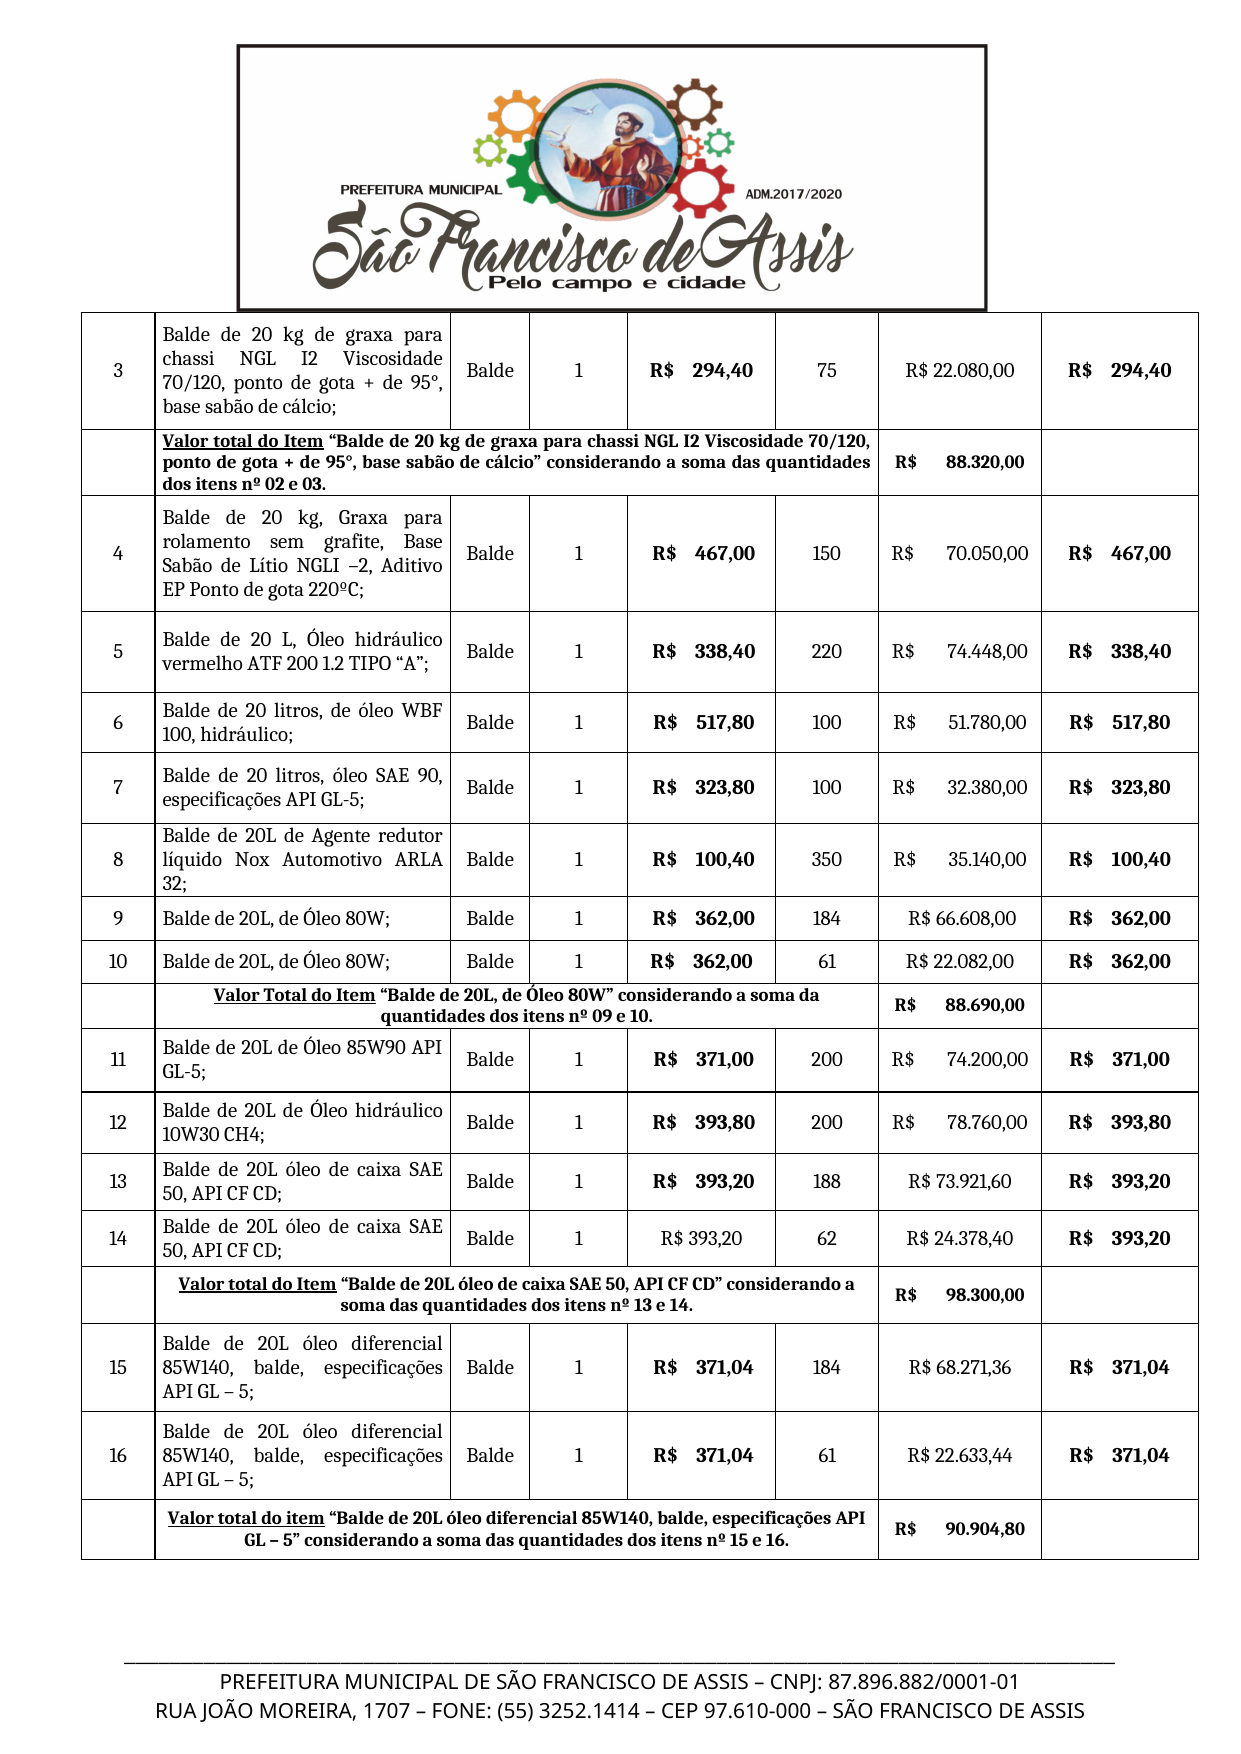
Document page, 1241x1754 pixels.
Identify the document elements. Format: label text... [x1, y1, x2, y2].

table_cell 7 [82, 753, 154, 823]
table_cell Balde [451, 1412, 529, 1499]
table_cell Balde [451, 612, 529, 692]
table_cell R$ 68.271,36 [879, 1324, 1041, 1411]
table_cell R$ 22.080,00 [879, 313, 1041, 429]
table_cell 184 [776, 1324, 878, 1411]
table_cell 1 [530, 612, 627, 692]
table_cell R$ 294,40 [628, 313, 775, 429]
table_cell R$ 78.760,00 [879, 1093, 1041, 1153]
table_cell Balde [451, 1154, 529, 1209]
table_cell R$ 362,00 [1042, 941, 1198, 983]
table_cell 1 [530, 1412, 627, 1499]
table_cell 1 [530, 941, 627, 983]
table_cell R$ 467,00 [1042, 496, 1198, 611]
table_cell Balde de 20L óleo de caixa SAE 50, API CF CD; [156, 1211, 450, 1266]
table_cell Balde [451, 753, 529, 823]
table_cell R$ 393,20 [1042, 1211, 1198, 1266]
table_cell R$ 371,04 [1042, 1324, 1198, 1411]
table_cell R$ 323,80 [628, 753, 775, 823]
table_cell 150 [776, 496, 878, 611]
table_cell Valor Total do Item “Balde de 20L, de Óleo 80W” considerando a soma da quantidades dos itens nº 09 e 10. [156, 984, 878, 1027]
table_cell 200 [776, 1029, 878, 1091]
table_cell R$ 32.380,00 [879, 753, 1041, 823]
table_cell Balde de 20L de Agente redutor líquido Nox Automotivo ARLA 32; [156, 824, 450, 896]
table_cell 14 [82, 1211, 154, 1266]
table_cell Balde [451, 1029, 529, 1091]
table_cell 220 [776, 612, 878, 692]
table_cell R$ 88.320,00 [879, 430, 1041, 495]
table_cell 11 [82, 1029, 154, 1091]
table_cell 16 [82, 1412, 154, 1499]
table_cell R$ 323,80 [1042, 753, 1198, 823]
table_cell Balde de 20L óleo diferencial 85W140, balde, especificações API GL – 5; [156, 1412, 450, 1499]
table_cell 1 [530, 1093, 627, 1153]
table_cell 9 [82, 897, 154, 939]
table_cell Balde de 20L de Óleo hidráulico 10W30 CH4; [156, 1093, 450, 1153]
table_cell Balde de 20L óleo diferencial 85W140, balde, especificações API GL – 5; [156, 1324, 450, 1411]
table_cell R$ 517,80 [1042, 693, 1198, 752]
table_cell Balde de 20 litros, de óleo WBF 100, hidráulico; [156, 693, 450, 752]
table_cell 1 [530, 1211, 627, 1266]
table_cell R$ 24.378,40 [879, 1211, 1041, 1266]
table_cell [82, 984, 154, 1027]
table_cell R$ 338,40 [1042, 612, 1198, 692]
table_cell R$ 22.082,00 [879, 941, 1041, 983]
table_cell 8 [82, 824, 154, 896]
table_cell 6 [82, 693, 154, 752]
table_cell [82, 1267, 154, 1323]
table_cell 1 [530, 1029, 627, 1091]
table_cell R$ 371,04 [1042, 1412, 1198, 1499]
table_cell Balde [451, 693, 529, 752]
table_cell 100 [776, 693, 878, 752]
table_cell R$ 393,80 [628, 1093, 775, 1153]
table_cell Balde de 20L óleo de caixa SAE 50, API CF CD; [156, 1154, 450, 1209]
table_cell Balde de 20L de Óleo 85W90 API GL-5; [156, 1029, 450, 1091]
table_cell R$ 74.200,00 [879, 1029, 1041, 1091]
table_cell Balde [451, 496, 529, 611]
table_cell Balde [451, 1093, 529, 1153]
table_cell R$ 74.448,00 [879, 612, 1041, 692]
table_cell Balde [451, 824, 529, 896]
table_cell Balde de 20L, de Óleo 80W; [156, 941, 450, 983]
table_cell 5 [82, 612, 154, 692]
table_cell R$ 517,80 [628, 693, 775, 752]
table_cell R$ 294,40 [1042, 313, 1198, 429]
table_cell Balde de 20 kg de graxa para chassi NGL I2 Viscosidade 70/120, ponto de gota + de 95°, base sabão de cálcio; [156, 313, 450, 429]
table_cell 15 [82, 1324, 154, 1411]
table_cell R$ 100,40 [628, 824, 775, 896]
table_cell R$ 338,40 [628, 612, 775, 692]
table_cell R$ 371,00 [628, 1029, 775, 1091]
table_cell 10 [82, 941, 154, 983]
table_cell R$ 362,00 [1042, 897, 1198, 939]
table_cell 1 [530, 313, 627, 429]
table_cell 1 [530, 496, 627, 611]
table_cell 100 [776, 753, 878, 823]
table_cell 4 [82, 496, 154, 611]
table_cell Valor total do item “Balde de 20L óleo diferencial 85W140, balde, especificações API GL – 5” considerando a soma das quantidades dos itens nº 15 e 16. [156, 1500, 878, 1559]
table_cell R$ 371,04 [628, 1412, 775, 1499]
table_cell 188 [776, 1154, 878, 1209]
table_cell R$ 393,20 [1042, 1154, 1198, 1209]
table_cell Balde de 20L, de Óleo 80W; [156, 897, 450, 939]
table_cell 1 [530, 897, 627, 939]
table_cell Balde [451, 941, 529, 983]
table_cell Balde de 20 kg, Graxa para rolamento sem grafite, Base Sabão de Lítio NGLI –2, Aditivo EP Ponto de gota 220ºC; [156, 496, 450, 611]
table_cell R$ 22.633,44 [879, 1412, 1041, 1499]
table_cell 1 [530, 1154, 627, 1209]
table_cell 1 [530, 693, 627, 752]
table_cell Valor total do Item “Balde de 20L óleo de caixa SAE 50, API CF CD” considerando a soma das quantidades dos itens nº 13 e 14. [156, 1267, 878, 1323]
table_cell 61 [776, 1412, 878, 1499]
table_cell 61 [776, 941, 878, 983]
table_cell [1042, 984, 1198, 1027]
table_cell Balde de 20 litros, óleo SAE 90, especificações API GL-5; [156, 753, 450, 823]
table_cell 12 [82, 1093, 154, 1153]
table_cell Balde [451, 1211, 529, 1266]
table_cell [1042, 430, 1198, 495]
table_cell R$ 73.921,60 [879, 1154, 1041, 1209]
table_cell 13 [82, 1154, 154, 1209]
table_cell R$ 362,00 [628, 941, 775, 983]
table_cell R$ 393,20 [628, 1154, 775, 1209]
table_cell Balde [451, 1324, 529, 1411]
table_cell [1042, 1500, 1198, 1559]
table_cell R$ 90.904,80 [879, 1500, 1041, 1559]
table_cell [1042, 1267, 1198, 1323]
table_cell 200 [776, 1093, 878, 1153]
table_cell 1 [530, 824, 627, 896]
table_cell Balde [451, 897, 529, 939]
table_cell [82, 430, 154, 495]
table_cell 350 [776, 824, 878, 896]
table_cell 3 [82, 313, 154, 429]
table_cell R$ 371,04 [628, 1324, 775, 1411]
table_cell 184 [776, 897, 878, 939]
table_cell R$ 393,20 [628, 1211, 775, 1266]
table_cell Valor total do Item “Balde de 20 kg de graxa para chassi NGL I2 Viscosidade 70/120, ponto de gota + de 95°, base sabão de cálcio” considerando a soma das quantidades dos itens nº 02 e 03. [156, 430, 878, 495]
table_cell 1 [530, 753, 627, 823]
table_cell R$ 393,80 [1042, 1093, 1198, 1153]
table_cell 1 [530, 1324, 627, 1411]
table_cell 62 [776, 1211, 878, 1266]
table_cell [82, 1500, 154, 1559]
table_cell R$ 70.050,00 [879, 496, 1041, 611]
table_cell R$ 467,00 [628, 496, 775, 611]
table_cell R$ 371,00 [1042, 1029, 1198, 1091]
table_cell R$ 362,00 [628, 897, 775, 939]
table_cell R$ 100,40 [1042, 824, 1198, 896]
table_cell R$ 35.140,00 [879, 824, 1041, 896]
table_cell R$ 88.690,00 [879, 984, 1041, 1027]
table_cell R$ 51.780,00 [879, 693, 1041, 752]
table_cell Balde [451, 313, 529, 429]
table_cell Balde de 20 L, Óleo hidráulico vermelho ATF 200 1.2 TIPO “A”; [156, 612, 450, 692]
table_cell R$ 66.608,00 [879, 897, 1041, 939]
table_cell 75 [776, 313, 878, 429]
table_cell R$ 98.300,00 [879, 1267, 1041, 1323]
